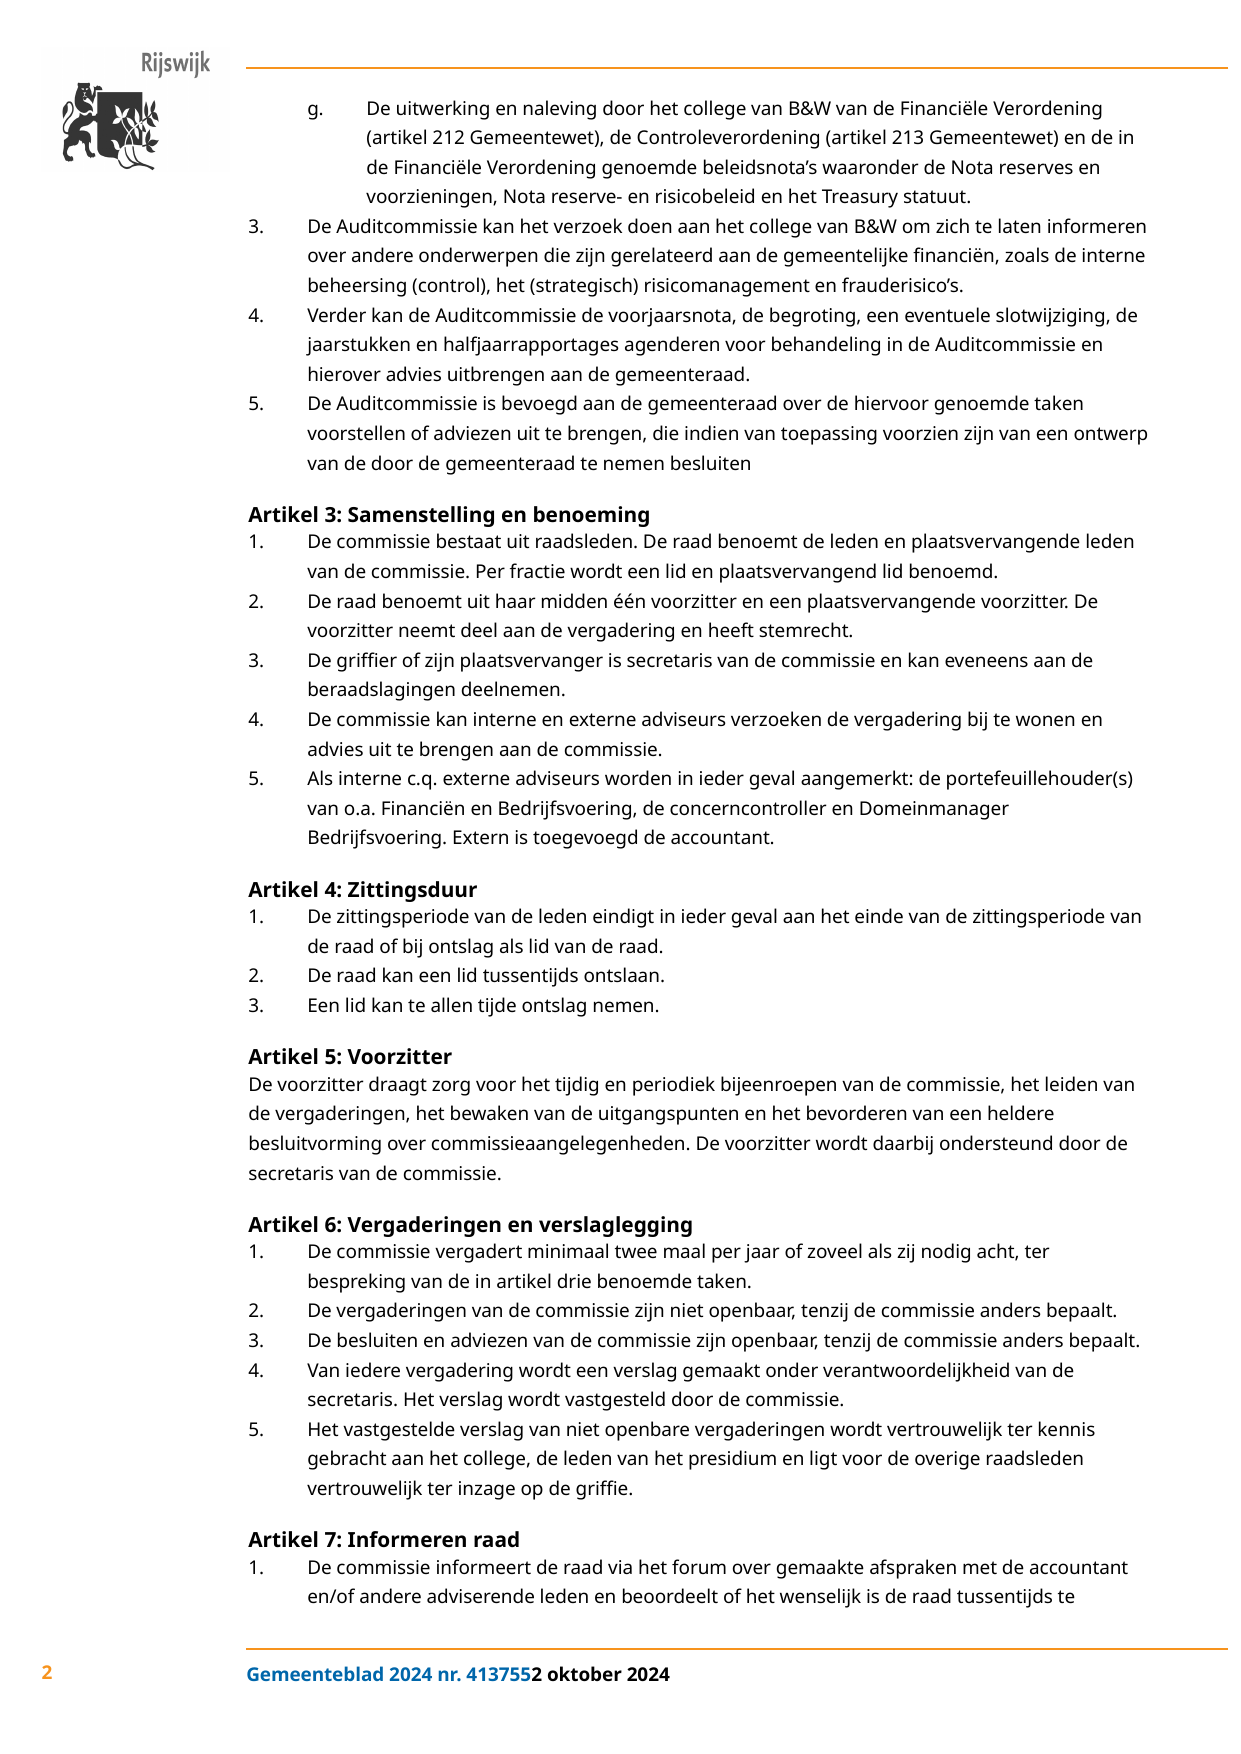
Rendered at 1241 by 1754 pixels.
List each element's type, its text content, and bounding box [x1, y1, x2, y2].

list De commissie bestaat uit raadsleden. De raad benoemt de leden en plaatsvervangende leden van de commissie. Per fractie wordt een lid en plaatsvervangend lid benoemd. [248, 529, 1152, 584]
picture [41, 47, 231, 172]
text Artikel 7: Informeren raad [248, 1526, 1152, 1554]
text Artikel 3: Samenstelling en benoeming [248, 500, 1152, 529]
text Artikel 4: Zittingsduur [248, 875, 1152, 903]
text Artikel 5: Voorzitter [248, 1042, 1152, 1071]
list Verder kan de Auditcommissie de voorjaarsnota, de begroting, een eventuele slotwijziging, de jaarstukken en halfjaarrapportages agenderen voor behandeling in de Auditcommissie en hierover advies uitbrengen aan de gemeenteraad. [248, 302, 1152, 387]
list De raad kan een lid tussentijds ontslaan. [248, 962, 1152, 988]
list De besluiten en adviezen van de commissie zijn openbaar, tenzij de commissie anders bepaalt. [248, 1327, 1152, 1353]
list De commissie kan interne en externe adviseurs verzoeken de vergadering bij te wonen en advies uit te brengen aan de commissie. [248, 706, 1152, 761]
text De voorzitter draagt zorg voor het tijdig en periodiek bijeenroepen van de commissie, het leiden van de vergaderingen, het bewaken van de uitgangspunten en het bevorderen van een heldere besluitvorming over commissieaangelegenheden. De voorzitter wordt daarbij ondersteund door de secretaris van de commissie. [248, 1071, 1152, 1185]
list Het vastgestelde verslag van niet openbare vergaderingen wordt vertrouwelijk ter kennis gebracht aan het college, de leden van het presidium en ligt voor de overige raadsleden vertrouwelijk ter inzage op de griffie. [248, 1416, 1152, 1501]
list De commissie informeert de raad via het forum over gemaakte afspraken met de accountant en/of andere adviserende leden en beoordeelt of het wenselijk is de raad tussentijds te [248, 1554, 1152, 1609]
list De Auditcommissie is bevoegd aan de gemeenteraad over de hiervoor genoemde taken voorstellen of adviezen uit te brengen, die indien van toepassing voorzien zijn van een ontwerp van de door de gemeenteraad te nemen besluiten [248, 391, 1152, 476]
list De Auditcommissie kan het verzoek doen aan het college van B&W om zich te laten informeren over andere onderwerpen die zijn gerelateerd aan de gemeentelijke financiën, zoals de interne beheersing (control), het (strategisch) risicomanagement en frauderisico’s. [248, 213, 1152, 298]
list De griffier of zijn plaatsvervanger is secretaris van de commissie en kan eveneens aan de beraadslagingen deelnemen. [248, 647, 1152, 702]
list De vergaderingen van de commissie zijn niet openbaar, tenzij de commissie anders bepaalt. [248, 1298, 1152, 1323]
list Van iedere vergadering wordt een verslag gemaakt onder verantwoordelijkheid van de secretaris. Het verslag wordt vastgesteld door de commissie. [248, 1357, 1152, 1412]
list Een lid kan te allen tijde ontslag nemen. [248, 992, 1152, 1018]
text Artikel 6: Vergaderingen en verslaglegging [248, 1210, 1152, 1238]
list De uitwerking en naleving door het college van B&W van de Financiële Verordening (artikel 212 Gemeentewet), de Controleverordening (artikel 213 Gemeentewet) en de in de Financiële Verordening genoemde beleidsnota’s waaronder de Nota reserves en voorzieningen, Nota reserve- en risicobeleid en het Treasury statuut. [307, 95, 1152, 209]
list De zittingsperiode van de leden eindigt in ieder geval aan het einde van de zittingsperiode van de raad of bij ontslag als lid van de raad. [248, 903, 1152, 959]
list Als interne c.q. externe adviseurs worden in ieder geval aangemerkt: de portefeuillehouder(s) van o.a. Financiën en Bedrijfsvoering, de concerncontroller en Domeinmanager Bedrijfsvoering. Extern is toegevoegd de accountant. [248, 765, 1152, 850]
list De commissie vergadert minimaal twee maal per jaar of zoveel als zij nodig acht, ter bespreking van de in artikel drie benoemde taken. [248, 1238, 1152, 1294]
list De raad benoemt uit haar midden één voorzitter en een plaatsvervangende voorzitter. De voorzitter neemt deel aan de vergadering en heeft stemrecht. [248, 588, 1152, 643]
